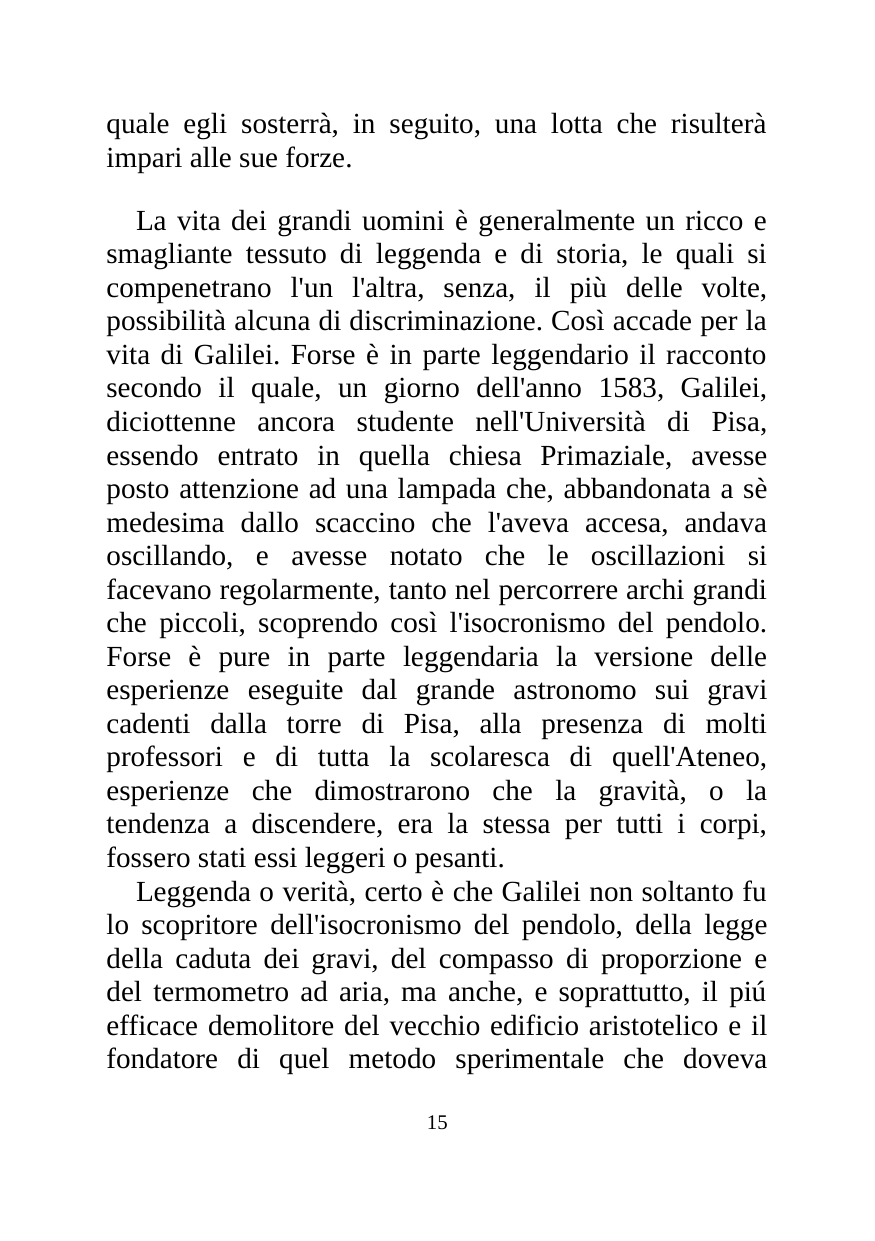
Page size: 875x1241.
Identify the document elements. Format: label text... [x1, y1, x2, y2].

text Leggenda o verità, certo è che Galilei non soltanto fu lo scopritore dell'isocronismo del pendolo, della legge della caduta dei gravi, del compasso di proporzione e del termometro ad aria, ma anche, e soprattutto, il piú efficace demolitore del vecchio edificio aristotelico e il fondatore di quel metodo sperimentale che doveva [106, 874, 768, 1075]
text quale egli sosterrà, in seguito, una lotta che risulterà impari alle sue forze. [106, 106, 768, 173]
text La vita dei grandi uomini è generalmente un ricco e smagliante tessuto di leggenda e di storia, le quali si compenetrano l'un l'altra, senza, il più delle volte, possibilità alcuna di discriminazione. Così accade per la vita di Galilei. Forse è in parte leggendario il racconto secondo il quale, un giorno dell'anno 1583, Galilei, diciottenne ancora studente nell'Università di Pisa, essendo entrato in quella chiesa Primaziale, avesse posto attenzione ad una lampada che, abbandonata a sè medesima dallo scaccino che l'aveva accesa, andava oscillando, e avesse notato che le oscillazioni si facevano regolarmente, tanto nel percorrere archi grandi che piccoli, scoprendo così l'isocronismo del pendolo. Forse è pure in parte leggendaria la versione delle esperienze eseguite dal grande astronomo sui gravi cadenti dalla torre di Pisa, alla presenza di molti professori e di tutta la scolaresca di quell'Ateneo, esperienze che dimostrarono che la gravità, o la tendenza a discendere, era la stessa per tutti i corpi, fossero stati essi leggeri o pesanti. [106, 203, 768, 874]
